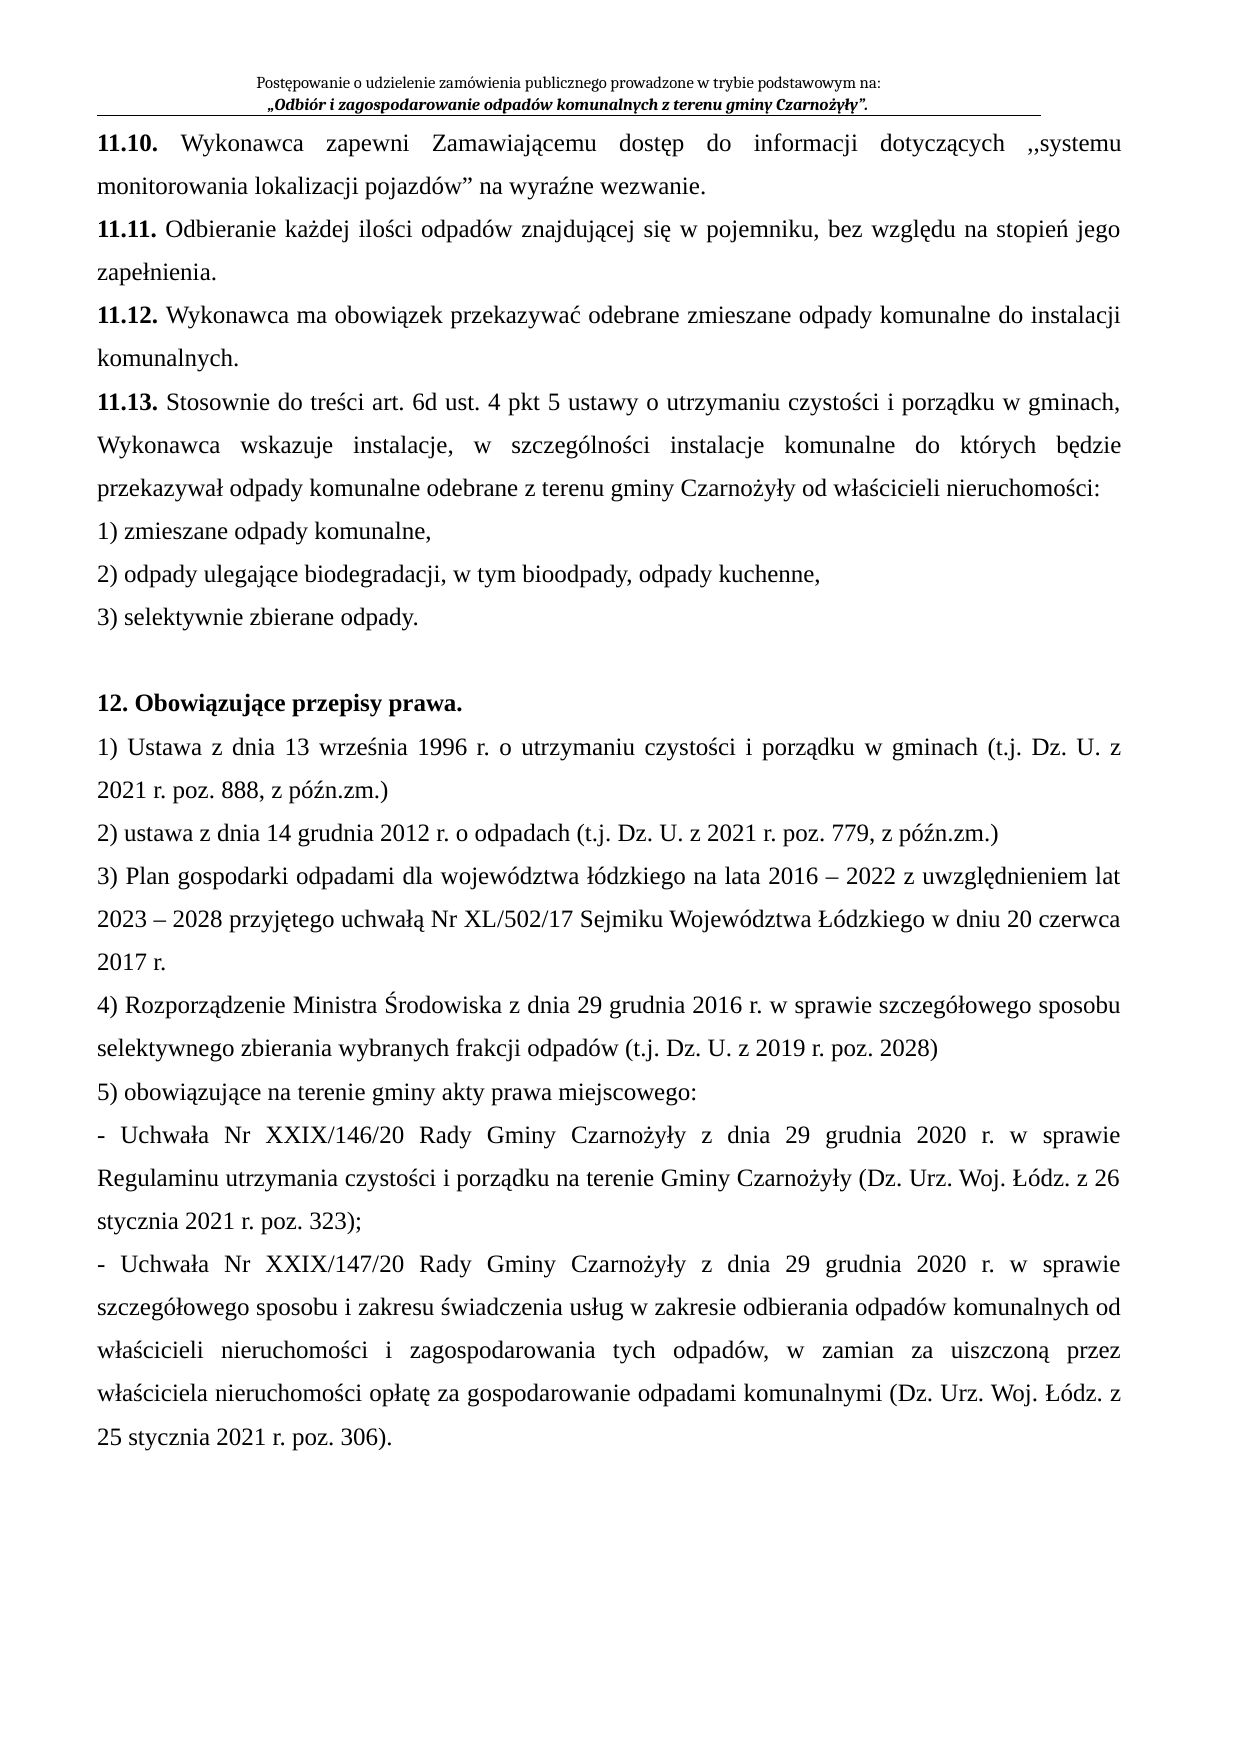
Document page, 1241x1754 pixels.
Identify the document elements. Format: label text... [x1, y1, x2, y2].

text 1) Ustawa z dnia 13 września 1996 r. o utrzymaniu czystości i porządku w gminach (t.j. Dz. U. z 2021 r. poz. 888, z późn.zm.) [97, 732, 1122, 803]
text 3) selektywnie zbierane odpady. [97, 602, 1122, 631]
text 2) ustawa z dnia 14 grudnia 2012 r. o odpadach (t.j. Dz. U. z 2021 r. poz. 779, z późn.zm.) [97, 818, 1122, 847]
text 3) Plan gospodarki odpadami dla województwa łódzkiego na lata 2016 – 2022 z uwzględnieniem lat 2023 – 2028 przyjętego uchwałą Nr XL/502/17 Sejmiku Województwa Łódzkiego w dniu 20 czerwca 2017 r. [97, 861, 1122, 976]
text 5) obowiązujące na terenie gminy akty prawa miejscowego: [97, 1077, 1122, 1105]
text 11.13. Stosownie do treści art. 6d ust. 4 pkt 5 ustawy o utrzymaniu czystości i porządku w gminach, Wykonawca wskazuje instalacje, w szczególności instalacje komunalne do których będzie przekazywał odpady komunalne odebrane z terenu gminy Czarnożyły od właścicieli nieruchomości: [97, 387, 1122, 502]
text 4) Rozporządzenie Ministra Środowiska z dnia 29 grudnia 2016 r. w sprawie szczegółowego sposobu selektywnego zbierania wybranych frakcji odpadów (t.j. Dz. U. z 2019 r. poz. 2028) [97, 990, 1122, 1062]
text - Uchwała Nr XXIX/147/20 Rady Gminy Czarnożyły z dnia 29 grudnia 2020 r. w sprawie szczegółowego sposobu i zakresu świadczenia usług w zakresie odbierania odpadów komunalnych od właścicieli nieruchomości i zagospodarowania tych odpadów, w zamian za uiszczoną przez właściciela nieruchomości opłatę za gospodarowanie odpadami komunalnymi (Dz. Urz. Woj. Łódz. z 25 stycznia 2021 r. poz. 306). [97, 1249, 1122, 1450]
text 11.10. Wykonawca zapewni Zamawiającemu dostęp do informacji dotyczących ,,systemu monitorowania lokalizacji pojazdów” na wyraźne wezwanie. [97, 128, 1122, 200]
text 11.11. Odbieranie każdej ilości odpadów znajdującej się w pojemniku, bez względu na stopień jego zapełnienia. [97, 214, 1122, 286]
text - Uchwała Nr XXIX/146/20 Rady Gminy Czarnożyły z dnia 29 grudnia 2020 r. w sprawie Regulaminu utrzymania czystości i porządku na terenie Gminy Czarnożyły (Dz. Urz. Woj. Łódz. z 26 stycznia 2021 r. poz. 323); [97, 1120, 1122, 1235]
text 12. Obowiązujące przepisy prawa. [97, 688, 1122, 717]
text 11.12. Wykonawca ma obowiązek przekazywać odebrane zmieszane odpady komunalne do instalacji komunalnych. [97, 300, 1122, 372]
text 1) zmieszane odpady komunalne, [97, 516, 1122, 545]
text 2) odpady ulegające biodegradacji, w tym bioodpady, odpady kuchenne, [97, 559, 1122, 588]
